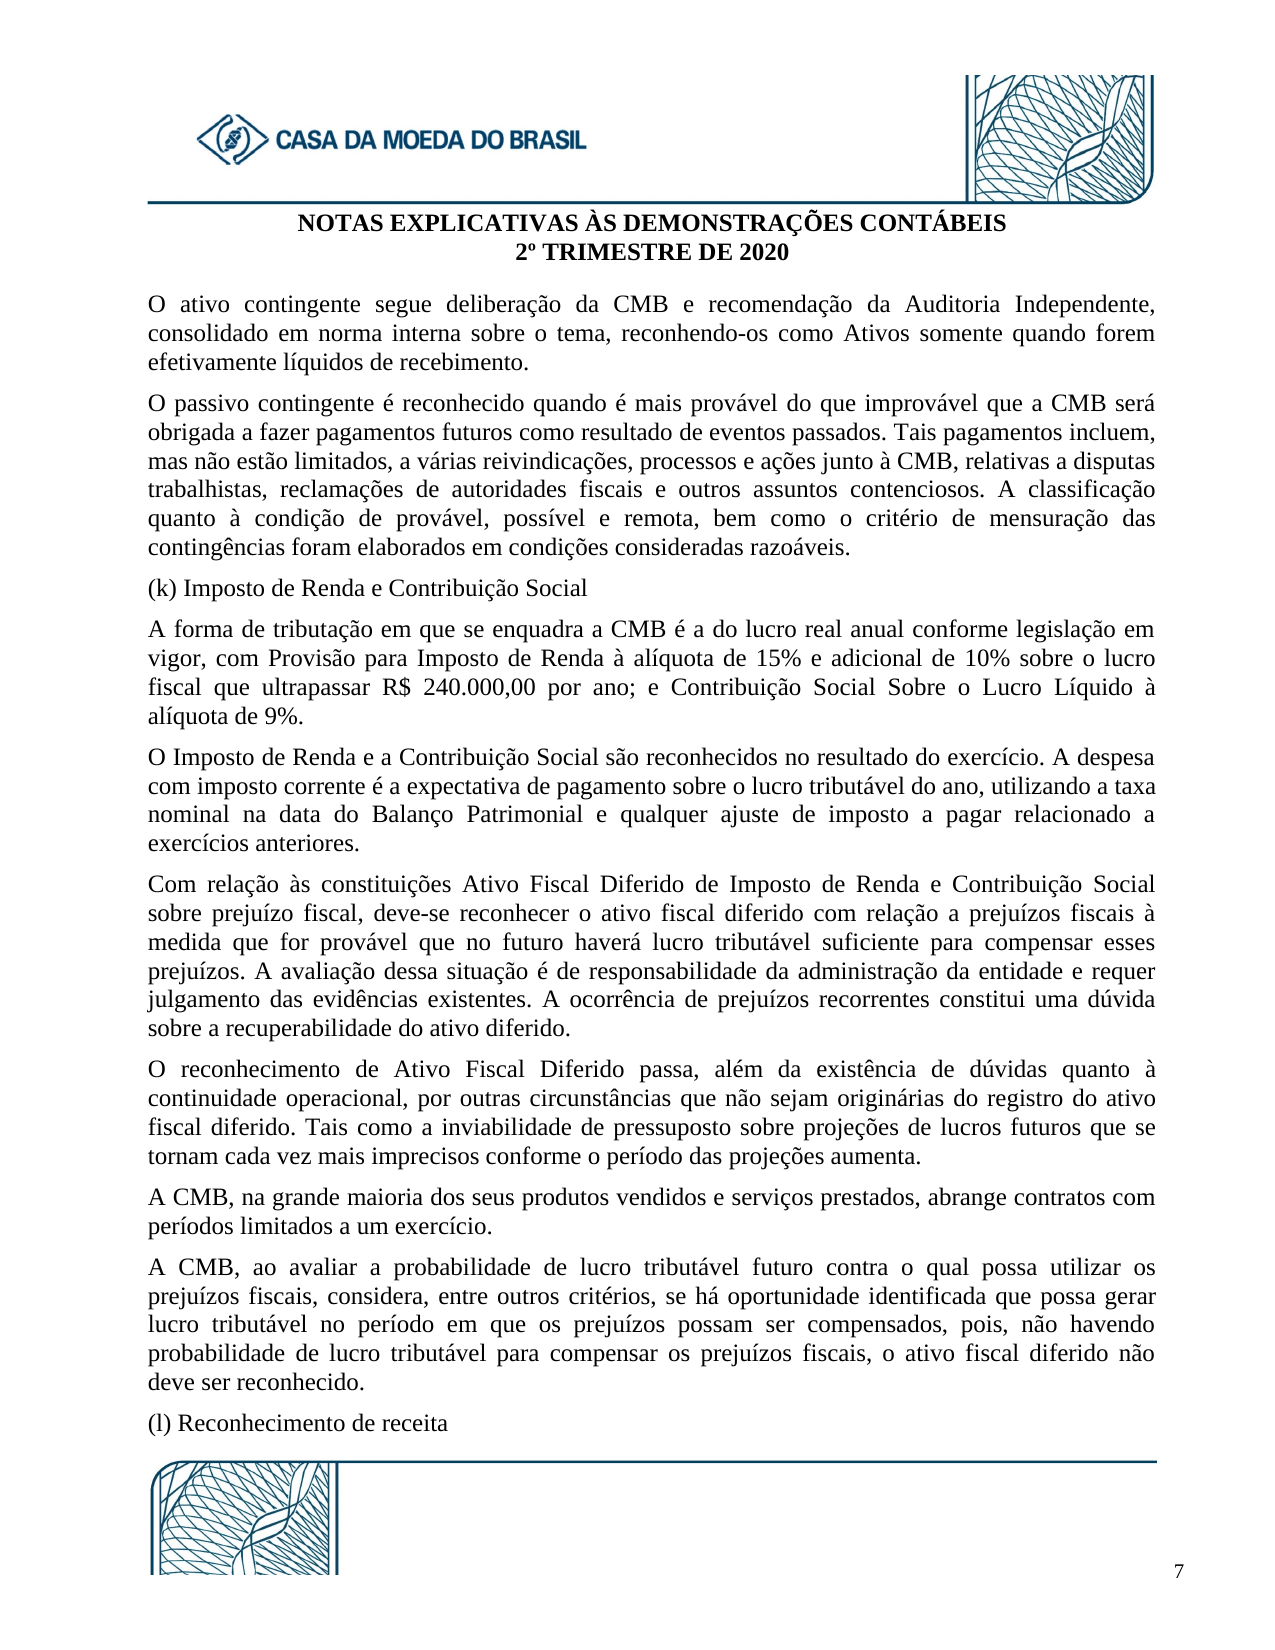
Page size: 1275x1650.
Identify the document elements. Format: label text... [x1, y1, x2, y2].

text O reconhecimento de Ativo Fiscal Diferido passa, além da existência de dúvidas quanto à continuidade operacional, por outras circunstâncias que não sejam originárias do registro do ativo fiscal diferido. Tais como a inviabilidade de pressuposto sobre projeções de lucros futuros que se tornam cada vez mais imprecisos conforme o período das projeções aumenta. [148, 1054, 1157, 1169]
text A forma de tributação em que se enquadra a CMB é a do lucro real anual conforme legislação em vigor, com Provisão para Imposto de Renda à alíquota de 15% e adicional de 10% sobre o lucro fiscal que ultrapassar R$ 240.000,00 por ano; e Contribuição Social Sobre o Lucro Líquido à alíquota de 9%. [148, 614, 1157, 729]
text Com relação às constituições Ativo Fiscal Diferido de Imposto de Renda e Contribuição Social sobre prejuízo fiscal, deve-se reconhecer o ativo fiscal diferido com relação a prejuízos fiscais à medida que for provável que no futuro haverá lucro tributável suficiente para compensar esses prejuízos. A avaliação dessa situação é de responsabilidade da administração da entidade e requer julgamento das evidências existentes. A ocorrência de prejuízos recorrentes constitui uma dúvida sobre a recuperabilidade do ativo diferido. [148, 869, 1157, 1042]
text A CMB, na grande maioria dos seus produtos vendidos e serviços prestados, abrange contratos com períodos limitados a um exercício. [148, 1182, 1157, 1239]
text O passivo contingente é reconhecido quando é mais provável do que improvável que a CMB será obrigada a fazer pagamentos futuros como resultado de eventos passados. Tais pagamentos incluem, mas não estão limitados, a várias reivindicações, processos e ações junto à CMB, relativas a disputas trabalhistas, reclamações de autoridades fiscais e outros assuntos contenciosos. A classificação quanto à condição de provável, possível e remota, bem como o critério de mensuração das contingências foram elaborados em condições consideradas razoáveis. [148, 388, 1157, 561]
text O ativo contingente segue deliberação da CMB e recomendação da Auditoria Independente, consolidado em norma interna sobre o tema, reconhendo-os como Ativos somente quando forem efetivamente líquidos de recebimento. [148, 289, 1157, 376]
text (l) Reconhecimento de receita [148, 1408, 1157, 1437]
text A CMB, ao avaliar a probabilidade de lucro tributável futuro contra o qual possa utilizar os prejuízos fiscais, considera, entre outros critérios, se há oportunidade identificada que possa gerar lucro tributável no período em que os prejuízos possam ser compensados, pois, não havendo probabilidade de lucro tributável para compensar os prejuízos fiscais, o ativo fiscal diferido não deve ser reconhecido. [148, 1252, 1157, 1396]
text (k) Imposto de Renda e Contribuição Social [148, 573, 1157, 602]
text O Imposto de Renda e a Contribuição Social são reconhecidos no resultado do exercício. A despesa com imposto corrente é a expectativa de pagamento sobre o lucro tributável do ano, utilizando a taxa nominal na data do Balanço Patrimonial e qualquer ajuste de imposto a pagar relacionado a exercícios anteriores. [148, 742, 1157, 857]
